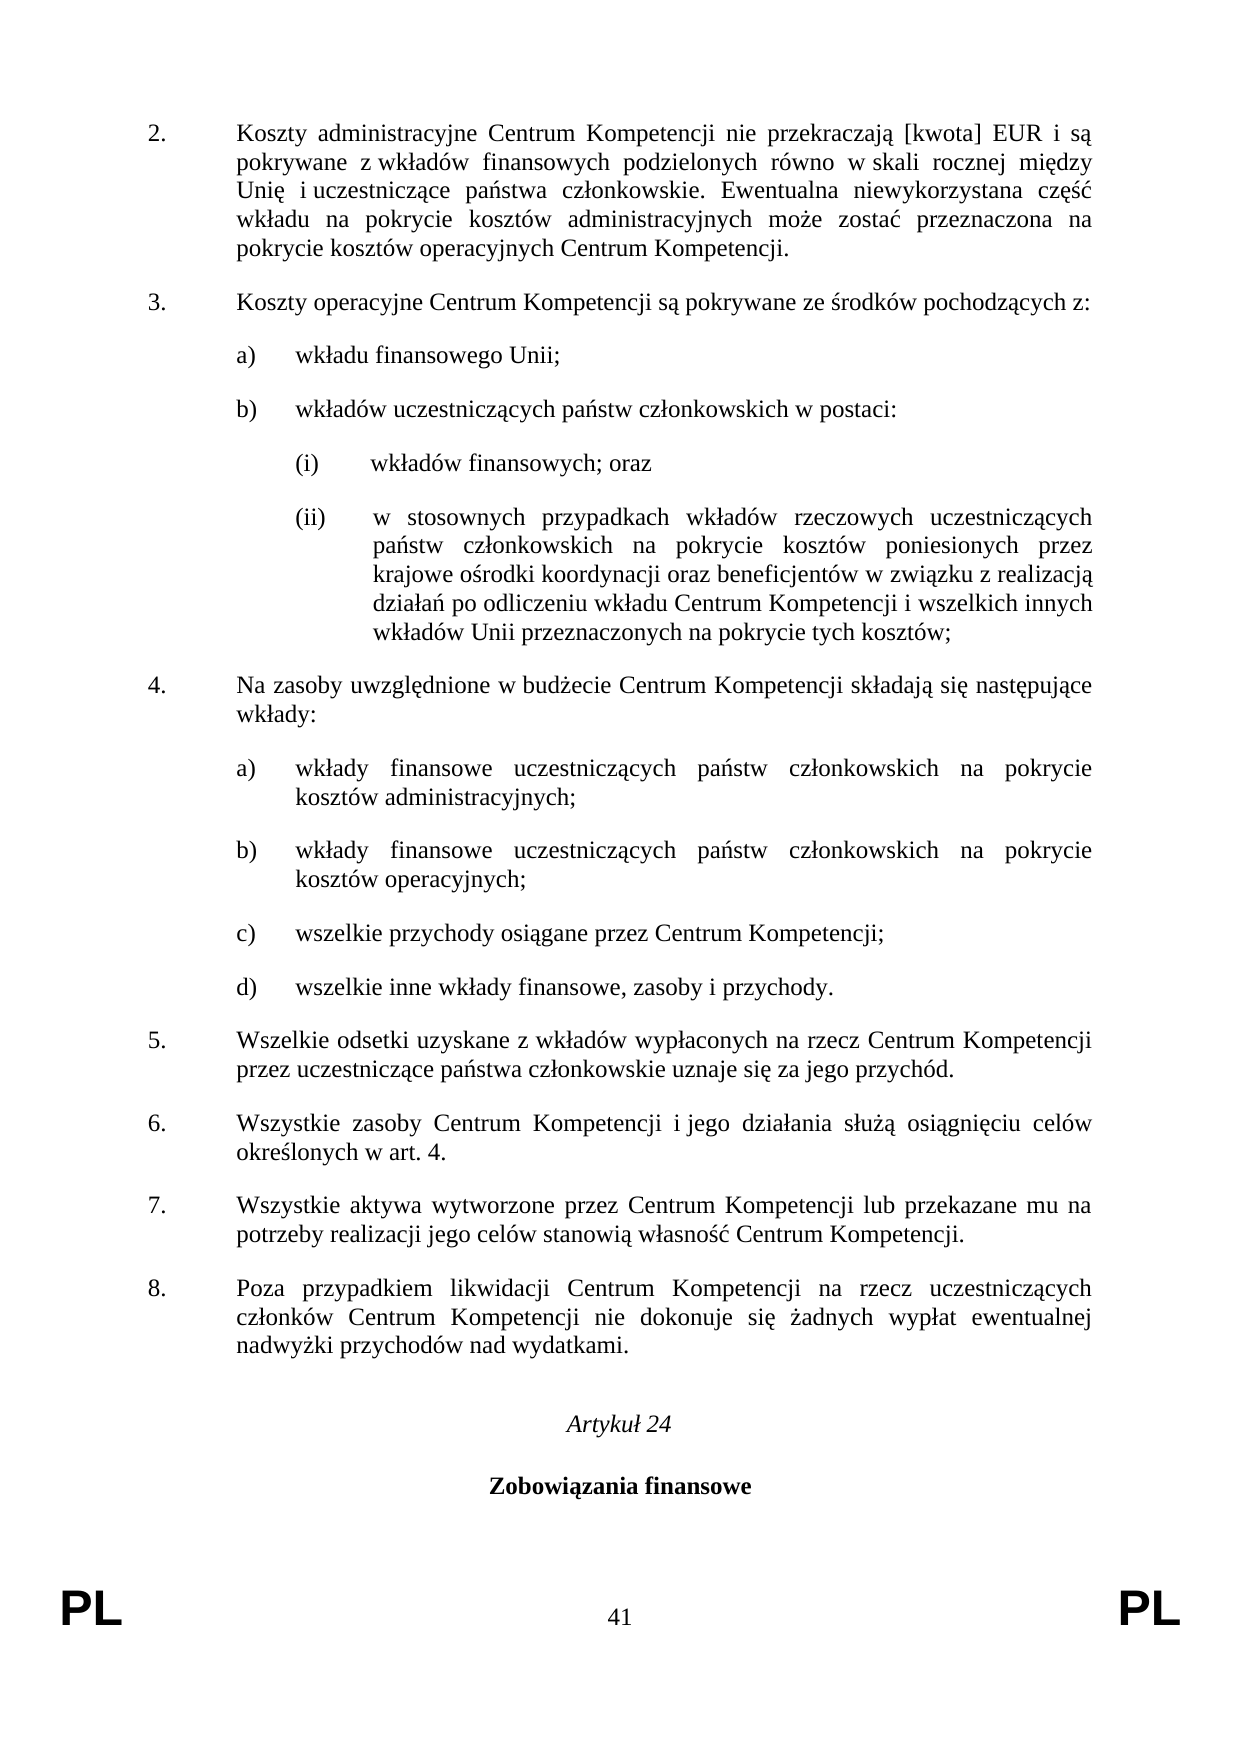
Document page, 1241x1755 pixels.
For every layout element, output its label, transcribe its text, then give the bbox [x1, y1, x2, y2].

text b) wkładów uczestniczących państw członkowskich w postaci: [236, 394, 1093, 423]
text (i) wkładów finansowych; oraz [295, 448, 1093, 477]
text 4. Na zasoby uwzględnione w budżecie Centrum Kompetencji składają się następujące wkłady: [148, 671, 1093, 728]
text 2. Koszty administracyjne Centrum Kompetencji nie przekraczają [kwota] EUR i są pokrywane z wkładów finansowych podzielonych równo w skali rocznej między Unię i uczestniczące państwa członkowskie. Ewentualna niewykorzystana część wkładu na pokrycie kosztów administracyjnych może zostać przeznaczona na pokrycie kosztów operacyjnych Centrum Kompetencji. [148, 118, 1093, 262]
text Zobowiązania finansowe [148, 1471, 1093, 1500]
text 6. Wszystkie zasoby Centrum Kompetencji i jego działania służą osiągnięciu celów określonych w art. 4. [148, 1108, 1093, 1166]
text a) wkłady finansowe uczestniczących państw członkowskich na pokrycie kosztów administracyjnych; [236, 753, 1093, 811]
text 3. Koszty operacyjne Centrum Kompetencji są pokrywane ze środków pochodzących z: [148, 287, 1093, 316]
text a) wkładu finansowego Unii; [236, 341, 1093, 369]
text 7. Wszystkie aktywa wytworzone przez Centrum Kompetencji lub przekazane mu na potrzeby realizacji jego celów stanowią własność Centrum Kompetencji. [148, 1191, 1093, 1248]
text 8. Poza przypadkiem likwidacji Centrum Kompetencji na rzecz uczestniczących członków Centrum Kompetencji nie dokonuje się żadnych wypłat ewentualnej nadwyżki przychodów nad wydatkami. [148, 1273, 1093, 1359]
text c) wszelkie przychody osiągane przez Centrum Kompetencji; [236, 918, 1093, 947]
text Artykuł 24 [148, 1409, 1093, 1438]
text d) wszelkie inne wkłady finansowe, zasoby i przychody. [236, 972, 1093, 1001]
text b) wkłady finansowe uczestniczących państw członkowskich na pokrycie kosztów operacyjnych; [236, 836, 1093, 893]
text (ii) w stosownych przypadkach wkładów rzeczowych uczestniczących państw członkowskich na pokrycie kosztów poniesionych przez krajowe ośrodki koordynacji oraz beneficjentów w związku z realizacją działań po odliczeniu wkładu Centrum Kompetencji i wszelkich innych wkładów Unii przeznaczonych na pokrycie tych kosztów; [295, 502, 1093, 646]
text 5. Wszelkie odsetki uzyskane z wkładów wypłaconych na rzecz Centrum Kompetencji przez uczestniczące państwa członkowskie uznaje się za jego przychód. [148, 1026, 1093, 1083]
